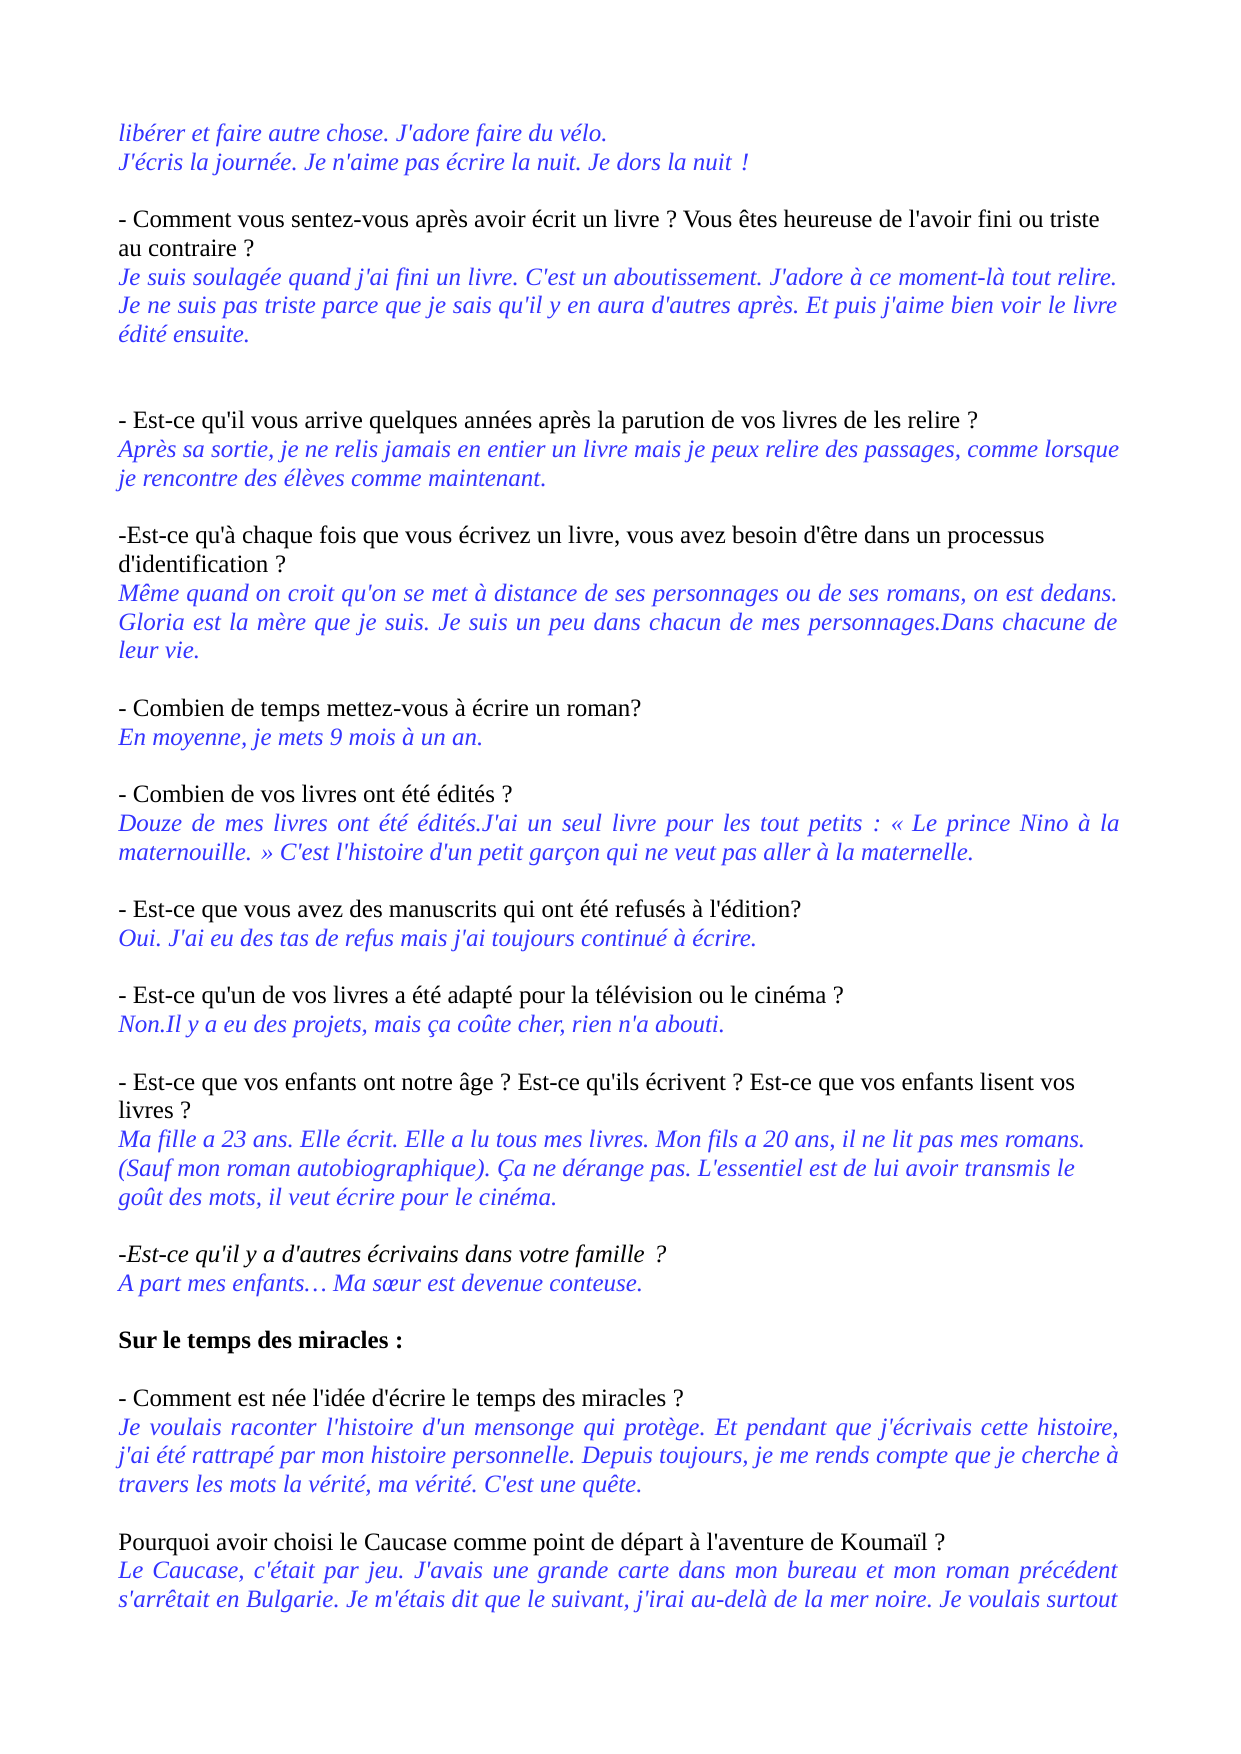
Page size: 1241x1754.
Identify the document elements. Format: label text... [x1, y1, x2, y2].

text Douze de mes livres ont été édités.J'ai un seul livre pour les tout petits : « Le prince Nino à la maternouille. » C'est l'histoire d'un petit garçon qui ne veut pas aller à la maternelle. [118, 808, 1122, 866]
text - Est-ce que vos enfants ont notre âge ? Est-ce qu'ils écrivent ? Est-ce que vos enfants lisent vos livres ? [118, 1067, 1122, 1124]
text J'écris la journée. Je n'aime pas écrire la nuit. Je dors la nuit ! [118, 147, 1122, 176]
text - Est-ce qu'un de vos livres a été adapté pour la télévision ou le cinéma ? [118, 981, 1122, 1009]
text Le Caucase, c'était par jeu. J'avais une grande carte dans mon bureau et mon roman précédent s'arrêtait en Bulgarie. Je m'étais dit que le suivant, j'irai au-delà de la mer noire. Je voulais surtout [118, 1556, 1122, 1613]
text - Est-ce que vous avez des manuscrits qui ont été refusés à l'édition? [118, 894, 1122, 923]
text Même quand on croit qu'on se met à distance de ses personnages ou de ses romans, on est dedans. Gloria est la mère que je suis. Je suis un peu dans chacun de mes personnages.Dans chacune de leur vie. [118, 578, 1122, 664]
text -Est-ce qu'il y a d'autres écrivains dans votre famille ? [118, 1239, 1122, 1268]
text Je suis soulagée quand j'ai fini un livre. C'est un aboutissement. J'adore à ce moment-là tout relire. Je ne suis pas triste parce que je sais qu'il y en aura d'autres après. Et puis j'aime bien voir le livre édité ensuite. [118, 262, 1122, 348]
text Non.Il y a eu des projets, mais ça coûte cher, rien n'a abouti. [118, 1009, 1122, 1038]
text Ma fille a 23 ans. Elle écrit. Elle a lu tous mes livres. Mon fils a 20 ans, il ne lit pas mes romans. (Sauf mon roman autobiographique). Ça ne dérange pas. L'essentiel est de lui avoir transmis le goût des mots, il veut écrire pour le cinéma. [118, 1124, 1122, 1211]
text En moyenne, je mets 9 mois à un an. [118, 722, 1122, 751]
text - Est-ce qu'il vous arrive quelques années après la parution de vos livres de les relire ? [118, 406, 1122, 434]
text - Comment est née l'idée d'écrire le temps des miracles ? [118, 1383, 1122, 1412]
text Oui. J'ai eu des tas de refus mais j'ai toujours continué à écrire. [118, 923, 1122, 952]
text Je voulais raconter l'histoire d'un mensonge qui protège. Et pendant que j'écrivais cette histoire, j'ai été rattrapé par mon histoire personnelle. Depuis toujours, je me rends compte que je cherche à travers les mots la vérité, ma vérité. C'est une quête. [118, 1412, 1122, 1498]
text - Combien de vos livres ont été édités ? [118, 779, 1122, 808]
text A part mes enfants… Ma sœur est devenue conteuse. [118, 1268, 1122, 1297]
text Après sa sortie, je ne relis jamais en entier un livre mais je peux relire des passages, comme lorsque je rencontre des élèves comme maintenant. [118, 434, 1122, 492]
text -Est-ce qu'à chaque fois que vous écrivez un livre, vous avez besoin d'être dans un processus d'identification ? [118, 521, 1122, 578]
text Sur le temps des miracles : [118, 1326, 1122, 1354]
text - Comment vous sentez-vous après avoir écrit un livre ? Vous êtes heureuse de l'avoir fini ou triste au contraire ? [118, 204, 1122, 262]
text Pourquoi avoir choisi le Caucase comme point de départ à l'aventure de Koumaïl ? [118, 1527, 1122, 1556]
text - Combien de temps mettez-vous à écrire un roman? [118, 693, 1122, 722]
text libérer et faire autre chose. J'adore faire du vélo. [118, 118, 1122, 147]
